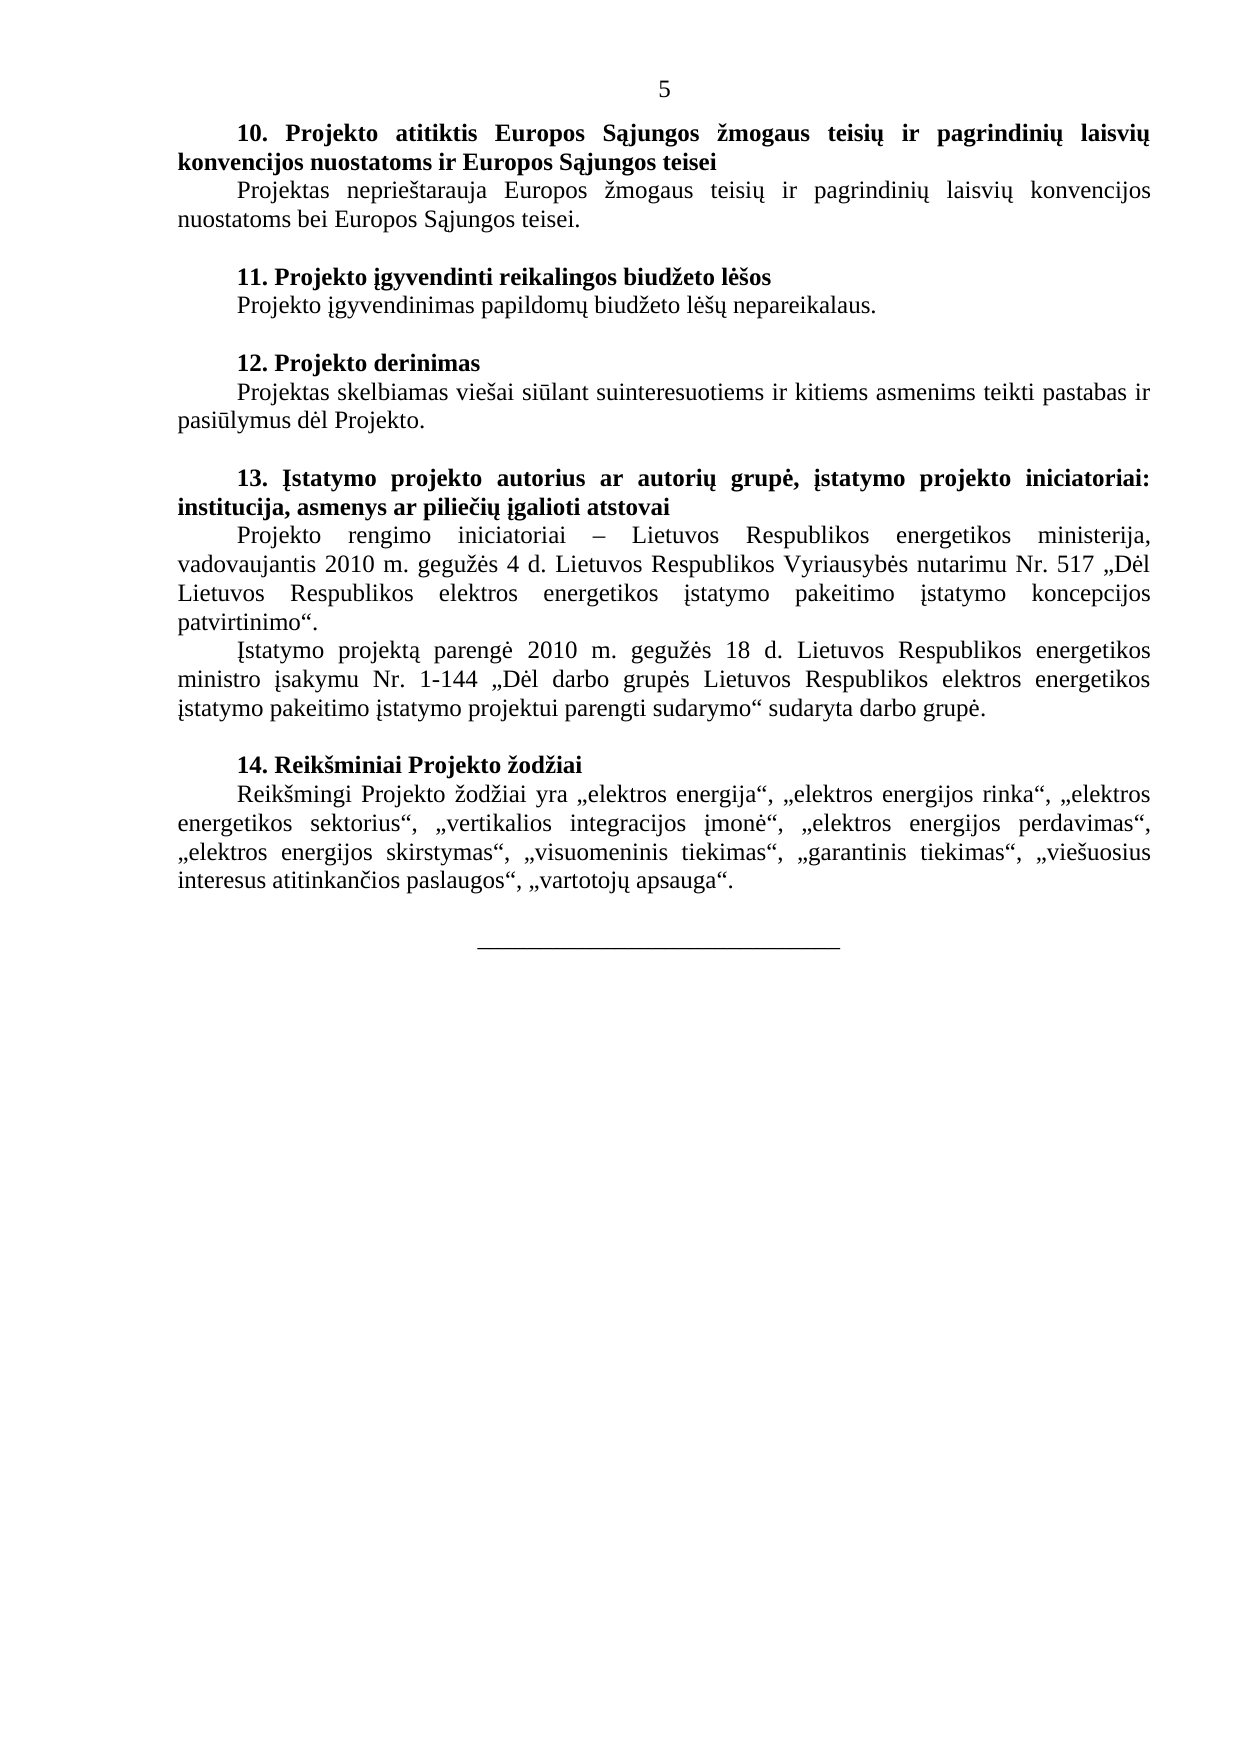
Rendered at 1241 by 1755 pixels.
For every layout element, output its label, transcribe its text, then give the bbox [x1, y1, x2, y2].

text Reikšmingi Projekto žodžiai yra „elektros energija“, „elektros energijos rinka“, „elektros energetikos sektorius“, „vertikalios integracijos įmonė“, „elektros energijos perdavimas“, „elektros energijos skirstymas“, „visuomeninis tiekimas“, „garantinis tiekimas“, „viešuosius interesus atitinkančios paslaugos“, „vartotojų apsauga“. [177, 779, 1152, 894]
text 12. Projekto derinimas [177, 348, 1152, 377]
text Projektas skelbiamas viešai siūlant suinteresuotiems ir kitiems asmenims teikti pastabas ir pasiūlymus dėl Projekto. [177, 377, 1152, 434]
text Įstatymo projektą parengė 2010 m. gegužės 18 d. Lietuvos Respublikos energetikos ministro įsakymu Nr. 1-144 „Dėl darbo grupės Lietuvos Respublikos elektros energetikos įstatymo pakeitimo įstatymo projektui parengti sudarymo“ sudaryta darbo grupė. [177, 636, 1152, 722]
text Projektas neprieštarauja Europos žmogaus teisių ir pagrindinių laisvių konvencijos nuostatoms bei Europos Sąjungos teisei. [177, 176, 1152, 233]
text Projekto įgyvendinimas papildomų biudžeto lėšų nepareikalaus. [177, 291, 1152, 319]
text 14. Reikšminiai Projekto žodžiai [177, 751, 1152, 779]
text 13. Įstatymo projekto autorius ar autorių grupė, įstatymo projekto iniciatoriai: institucija, asmenys ar piliečių įgalioti atstovai [177, 463, 1152, 521]
text 11. Projekto įgyvendinti reikalingos biudžeto lėšos [177, 262, 1152, 291]
text Projekto rengimo iniciatoriai – Lietuvos Respublikos energetikos ministerija, vadovaujantis 2010 m. gegužės 4 d. Lietuvos Respublikos Vyriausybės nutarimu Nr. 517 „Dėl Lietuvos Respublikos elektros energetikos įstatymo pakeitimo įstatymo koncepcijos patvirtinimo“. [177, 521, 1152, 636]
text _____________________________ [177, 923, 1152, 952]
text 10. Projekto atitiktis Europos Sąjungos žmogaus teisių ir pagrindinių laisvių konvencijos nuostatoms ir Europos Sąjungos teisei [177, 118, 1152, 176]
